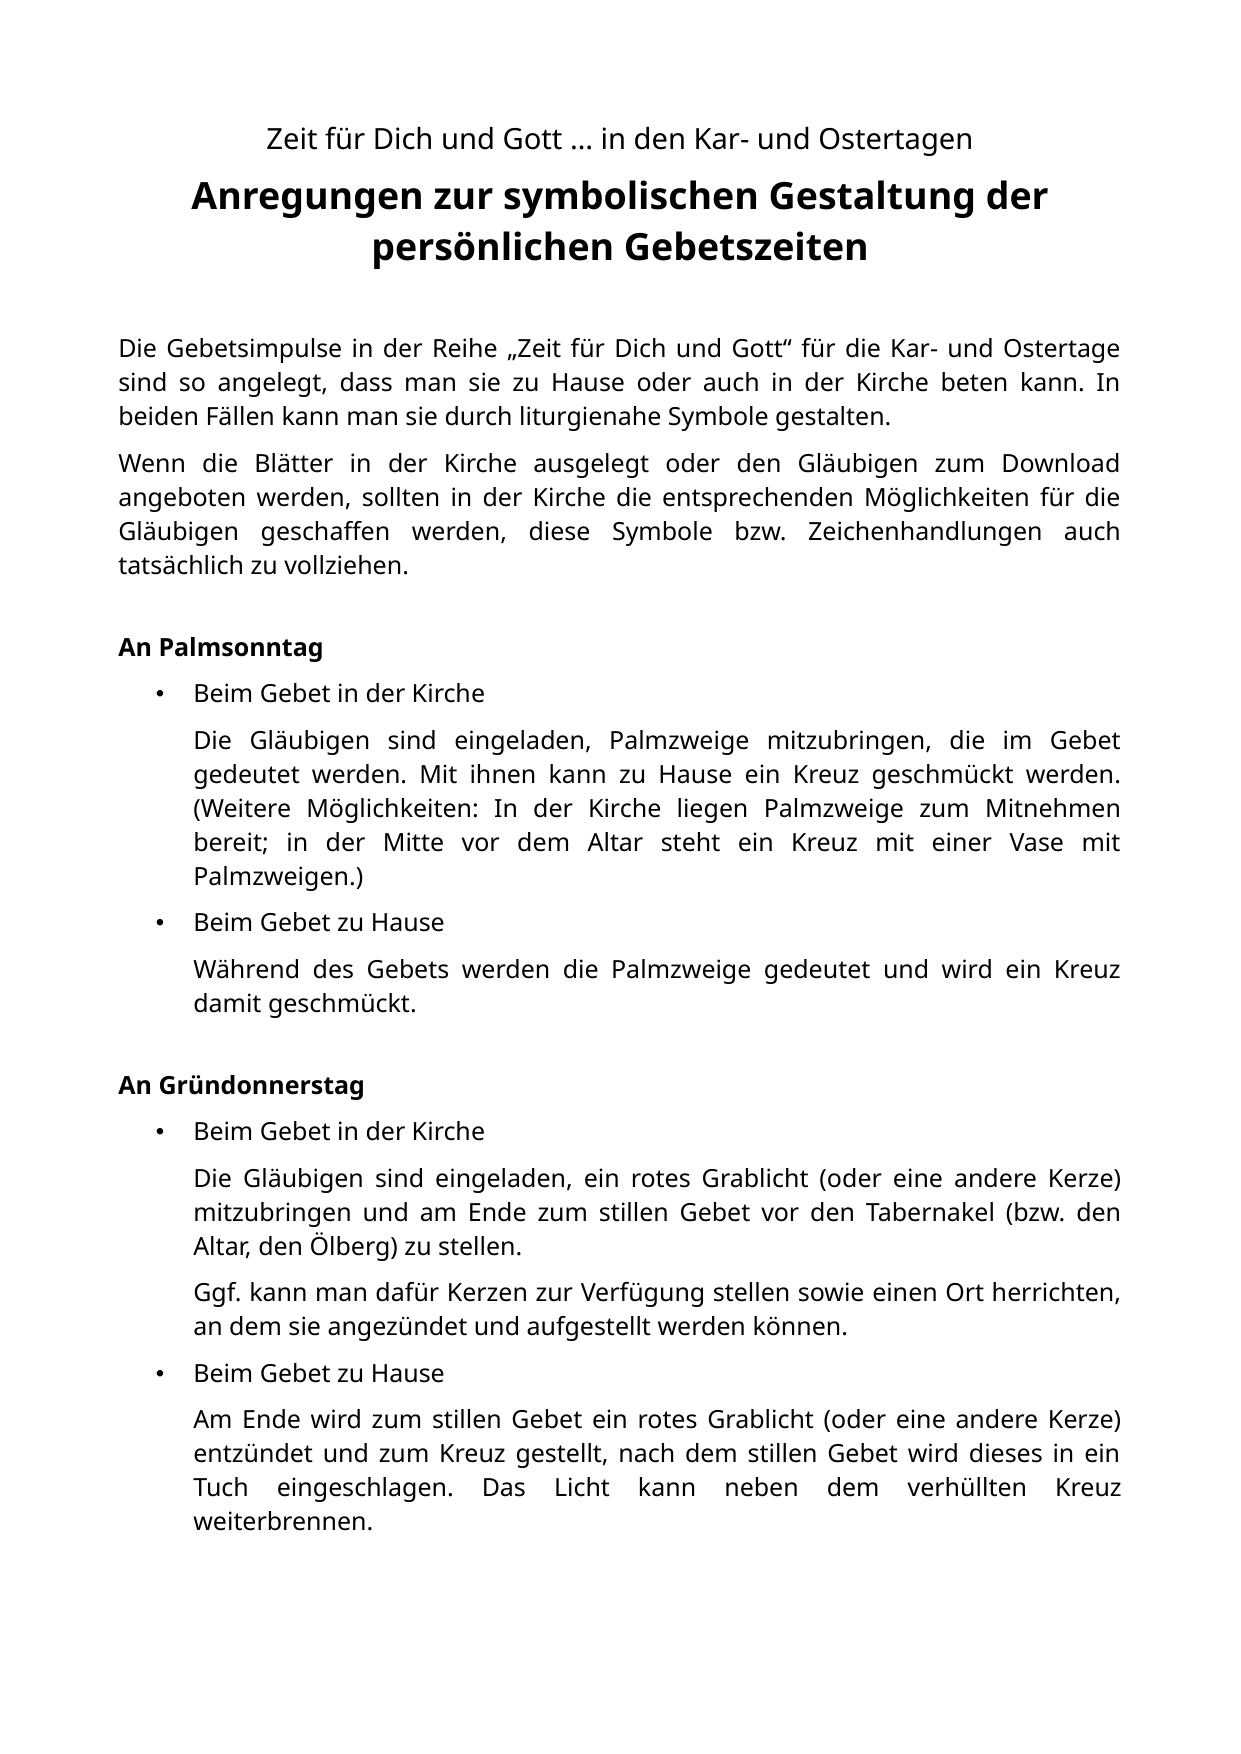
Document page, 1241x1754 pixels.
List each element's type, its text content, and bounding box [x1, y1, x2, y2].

list Beim Gebet zu Hause [156, 905, 1122, 939]
text An Palmsonntag [118, 629, 1122, 663]
list Ggf. kann man dafür Kerzen zur Verfügung stellen sowie einen Ort herrichten, an dem sie angezündet und aufgestellt werden können. [156, 1275, 1122, 1343]
list Beim Gebet in der Kirche [156, 676, 1122, 710]
text Die Gebetsimpulse in der Reihe „Zeit für Dich und Gott“ für die Kar- und Ostertage sind so angelegt, dass man sie zu Hause oder auch in der Kirche beten kann. In beiden Fällen kann man sie durch liturgienahe Symbole gestalten. [118, 331, 1122, 433]
list Beim Gebet zu Hause [156, 1355, 1122, 1389]
text Anregungen zur symbolischen Gestaltung der persönlichen Gebetszeiten [118, 169, 1122, 272]
list Am Ende wird zum stillen Gebet ein rotes Grablicht (oder eine andere Kerze) entzündet und zum Kreuz gestellt, nach dem stillen Gebet wird dieses in ein Tuch eingeschlagen. Das Licht kann neben dem verhüllten Kreuz weiterbrennen. [156, 1402, 1122, 1538]
list Die Gläubigen sind eingeladen, ein rotes Grablicht (oder eine andere Kerze) mitzubringen und am Ende zum stillen Gebet vor den Tabernakel (bzw. den Altar, den Ölberg) zu stellen. [156, 1160, 1122, 1262]
list Beim Gebet in der Kirche [156, 1114, 1122, 1148]
text Wenn die Blätter in der Kirche ausgelegt oder den Gläubigen zum Download angeboten werden, sollten in der Kirche die entsprechenden Möglichkeiten für die Gläubigen geschaffen werden, diese Symbole bzw. Zeichenhandlungen auch tatsächlich zu vollziehen. [118, 445, 1122, 582]
text Zeit für Dich und Gott … in den Kar- und Ostertagen [118, 118, 1122, 158]
text An Gründonnerstag [118, 1067, 1122, 1101]
list Während des Gebets werden die Palmzweige gedeutet und wird ein Kreuz damit geschmückt. [156, 951, 1122, 1019]
list Die Gläubigen sind eingeladen, Palmzweige mitzubringen, die im Gebet gedeutet werden. Mit ihnen kann zu Hause ein Kreuz geschmückt werden. (Weitere Möglichkeiten: In der Kirche liegen Palmzweige zum Mitnehmen bereit; in der Mitte vor dem Altar steht ein Kreuz mit einer Vase mit Palmzweigen.) [156, 722, 1122, 893]
